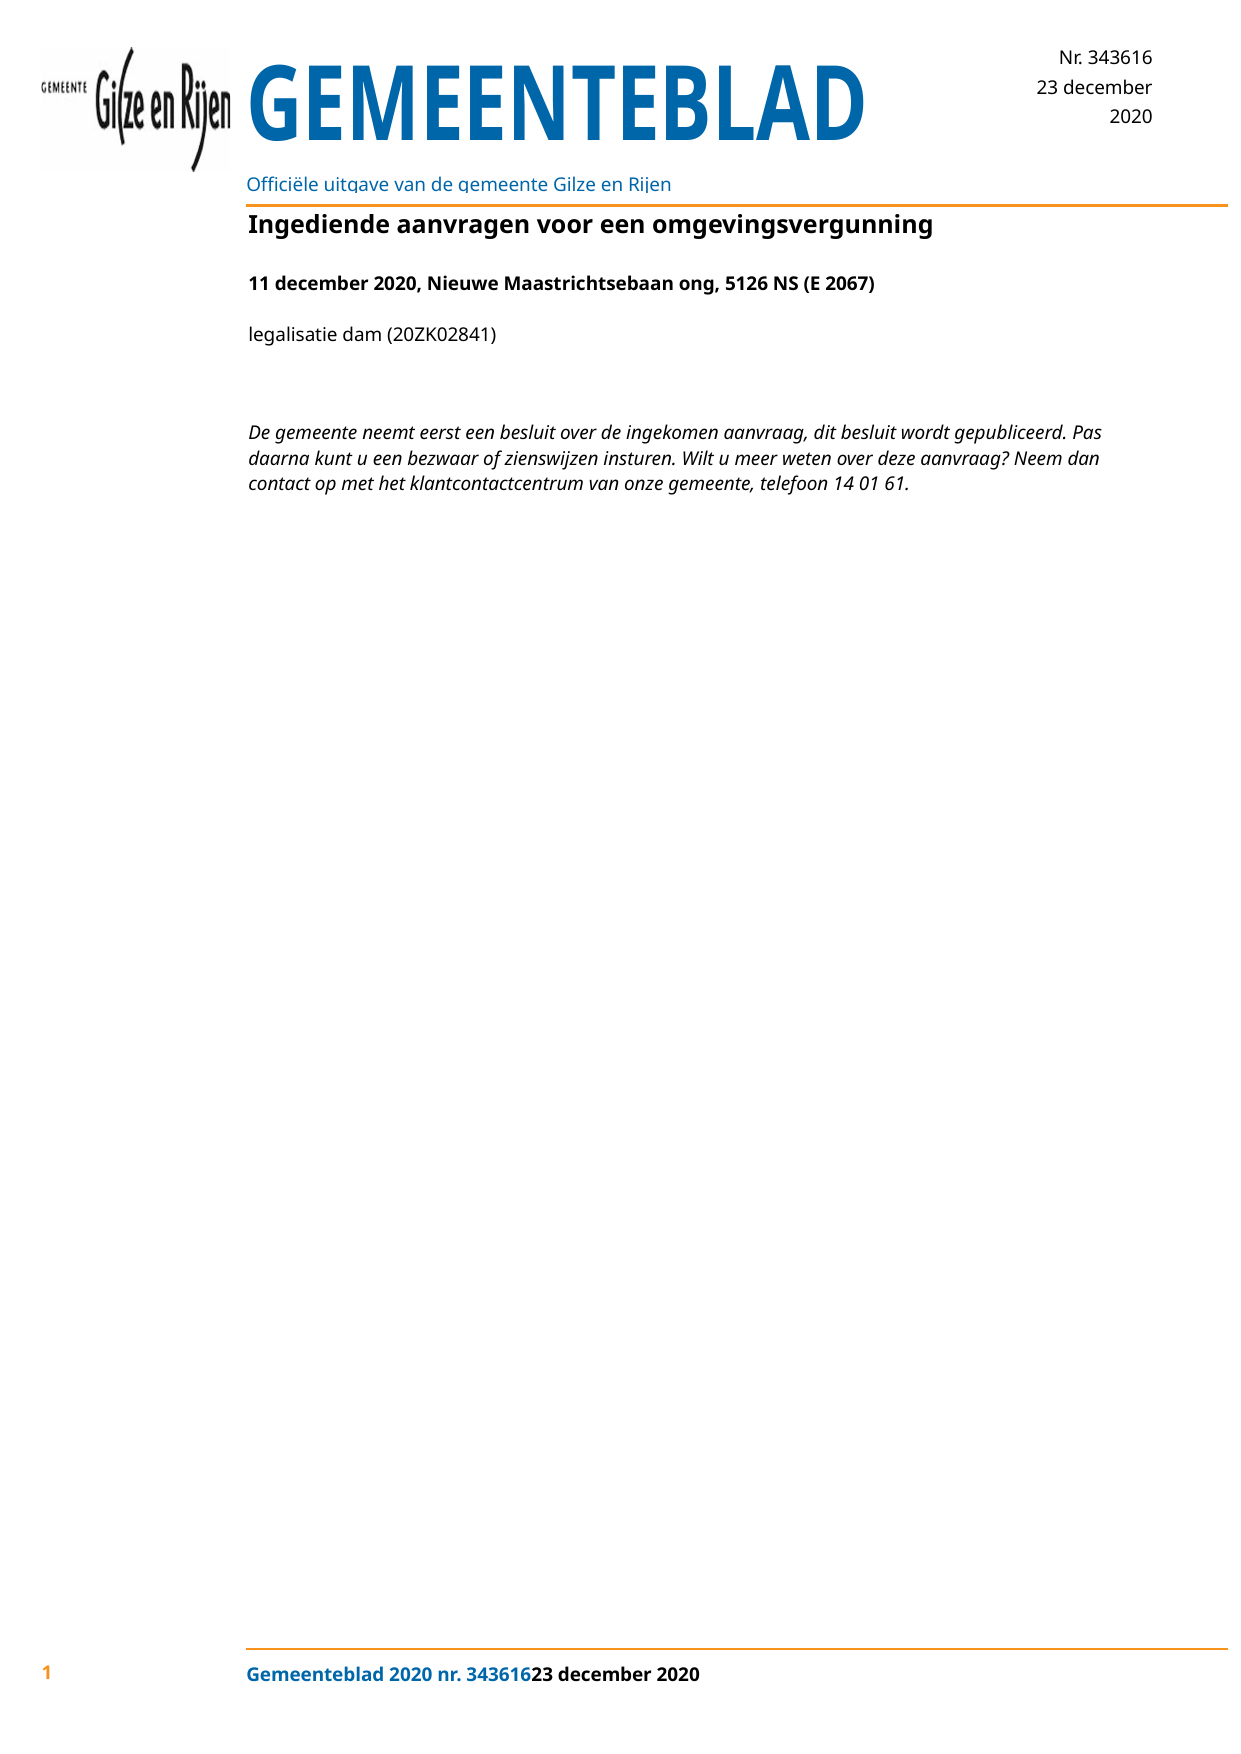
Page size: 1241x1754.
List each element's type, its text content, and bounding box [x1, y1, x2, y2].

text legalisatie dam (20ZK02841) [248, 321, 1152, 346]
text Ingediende aanvragen voor een omgevingsvergunning [248, 207, 1152, 241]
picture [41, 47, 231, 172]
text 11 december 2020, Nieuwe Maastrichtsebaan ong, 5126 NS (E 2067) [248, 270, 1152, 296]
text De gemeente neemt eerst een besluit over de ingekomen aanvraag, dit besluit wordt gepubliceerd. Pas daarna kunt u een bezwaar of zienswijzen insturen. Wilt u meer weten over deze aanvraag? Neem dan contact op met het klantcontactcentrum van onze gemeente, telefoon 14 01 61. [248, 419, 1152, 496]
